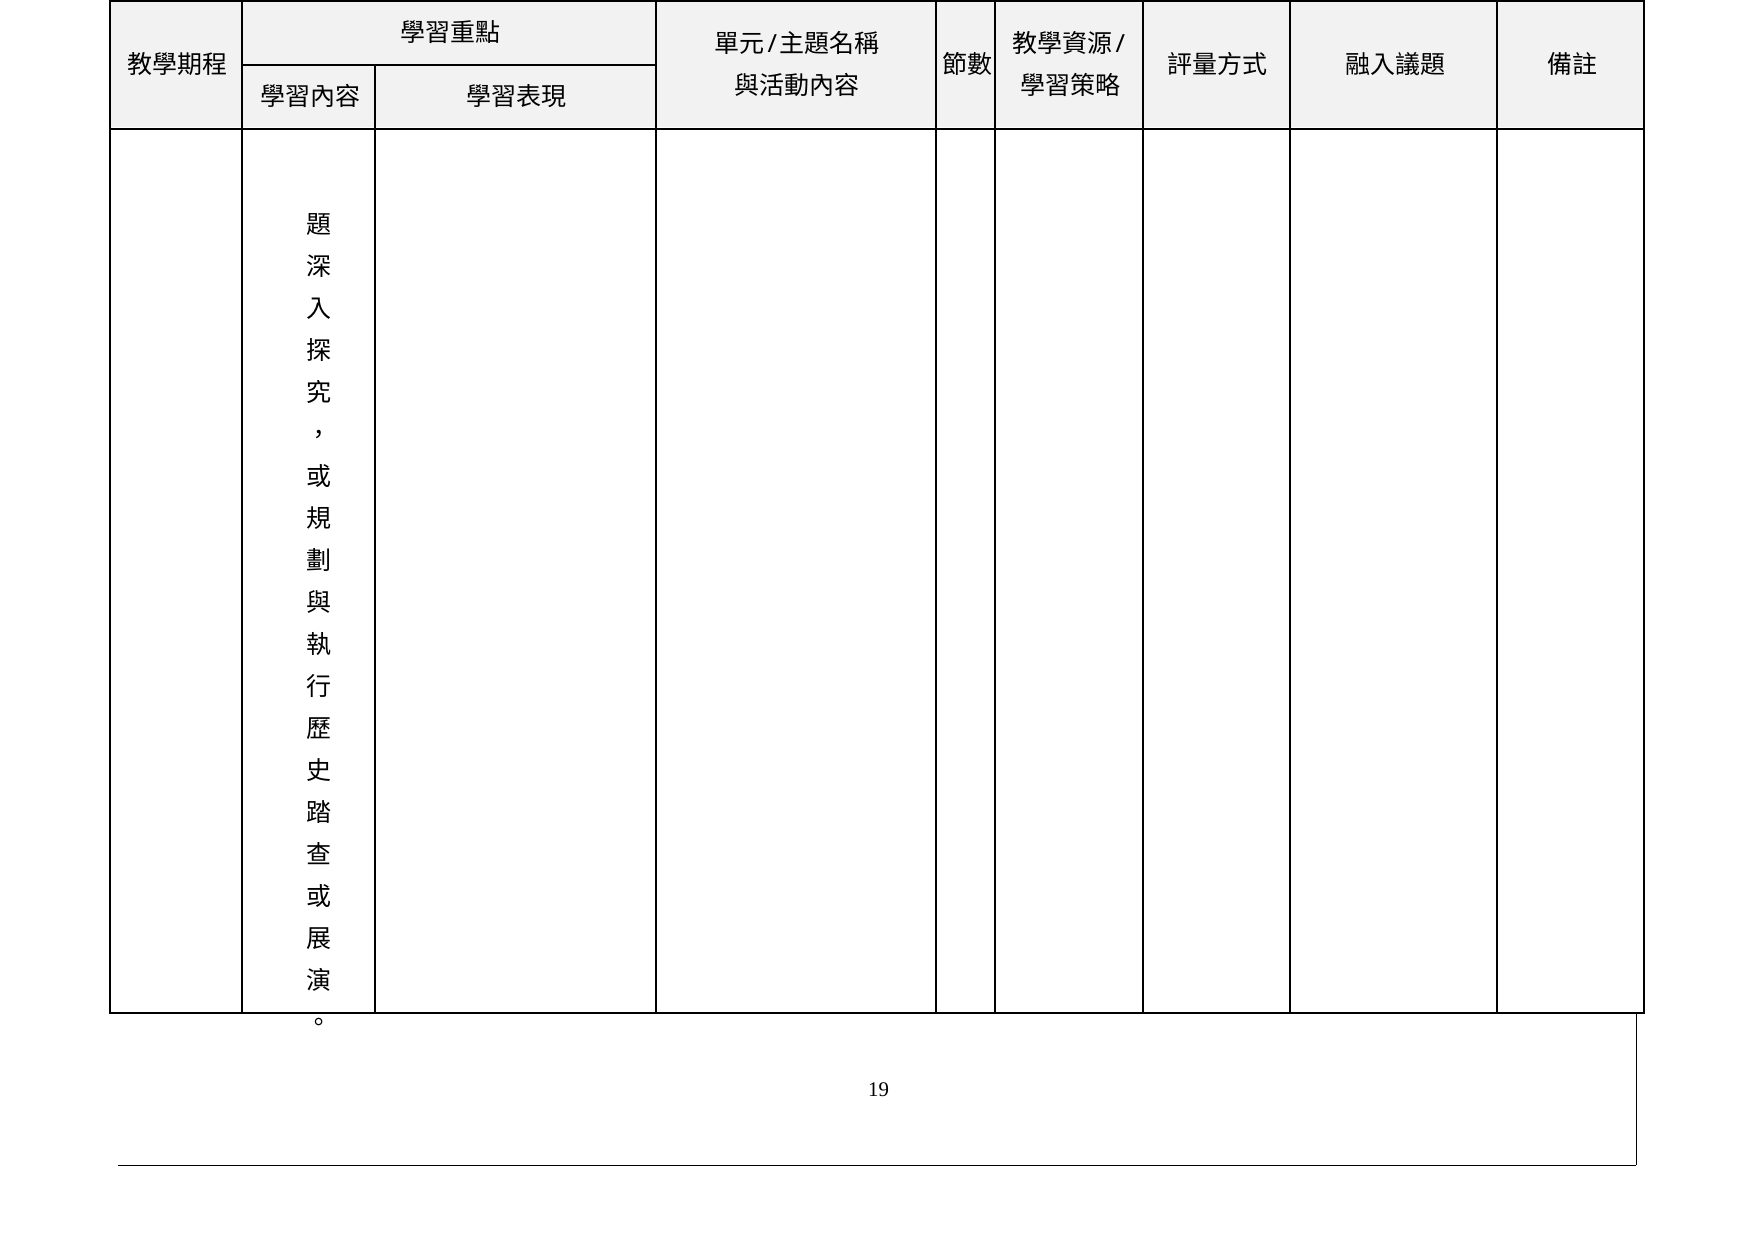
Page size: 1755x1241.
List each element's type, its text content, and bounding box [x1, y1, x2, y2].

table_cell [657, 130, 935, 1012]
table_header 融入議題 [1291, 2, 1496, 127]
table_cell [376, 130, 655, 1012]
table_cell [1291, 130, 1496, 1012]
table_cell [996, 130, 1142, 1012]
table_header 教學資源/ 學習策略 [996, 2, 1142, 127]
table_cell [111, 130, 241, 1012]
table_cell 學習表現 [376, 66, 655, 127]
table_cell 歷R-Ⅳ-1從主題 Q 挑選適當課題深入探究，或規劃與執行歷史踏查或展演。 [243, 130, 374, 1012]
table_cell [1498, 130, 1643, 1012]
table_header 評量方式 [1144, 2, 1289, 127]
table_header 節數 [937, 2, 994, 127]
table_header 備註 [1498, 2, 1643, 127]
table_cell 學習內容 [243, 66, 374, 127]
table_header 單元/主題名稱 與活動內容 [657, 2, 935, 127]
table_cell [1144, 130, 1289, 1012]
table_header 教學期程 [111, 2, 241, 127]
table_header 學習重點 [243, 2, 655, 64]
table_cell [937, 130, 994, 1012]
